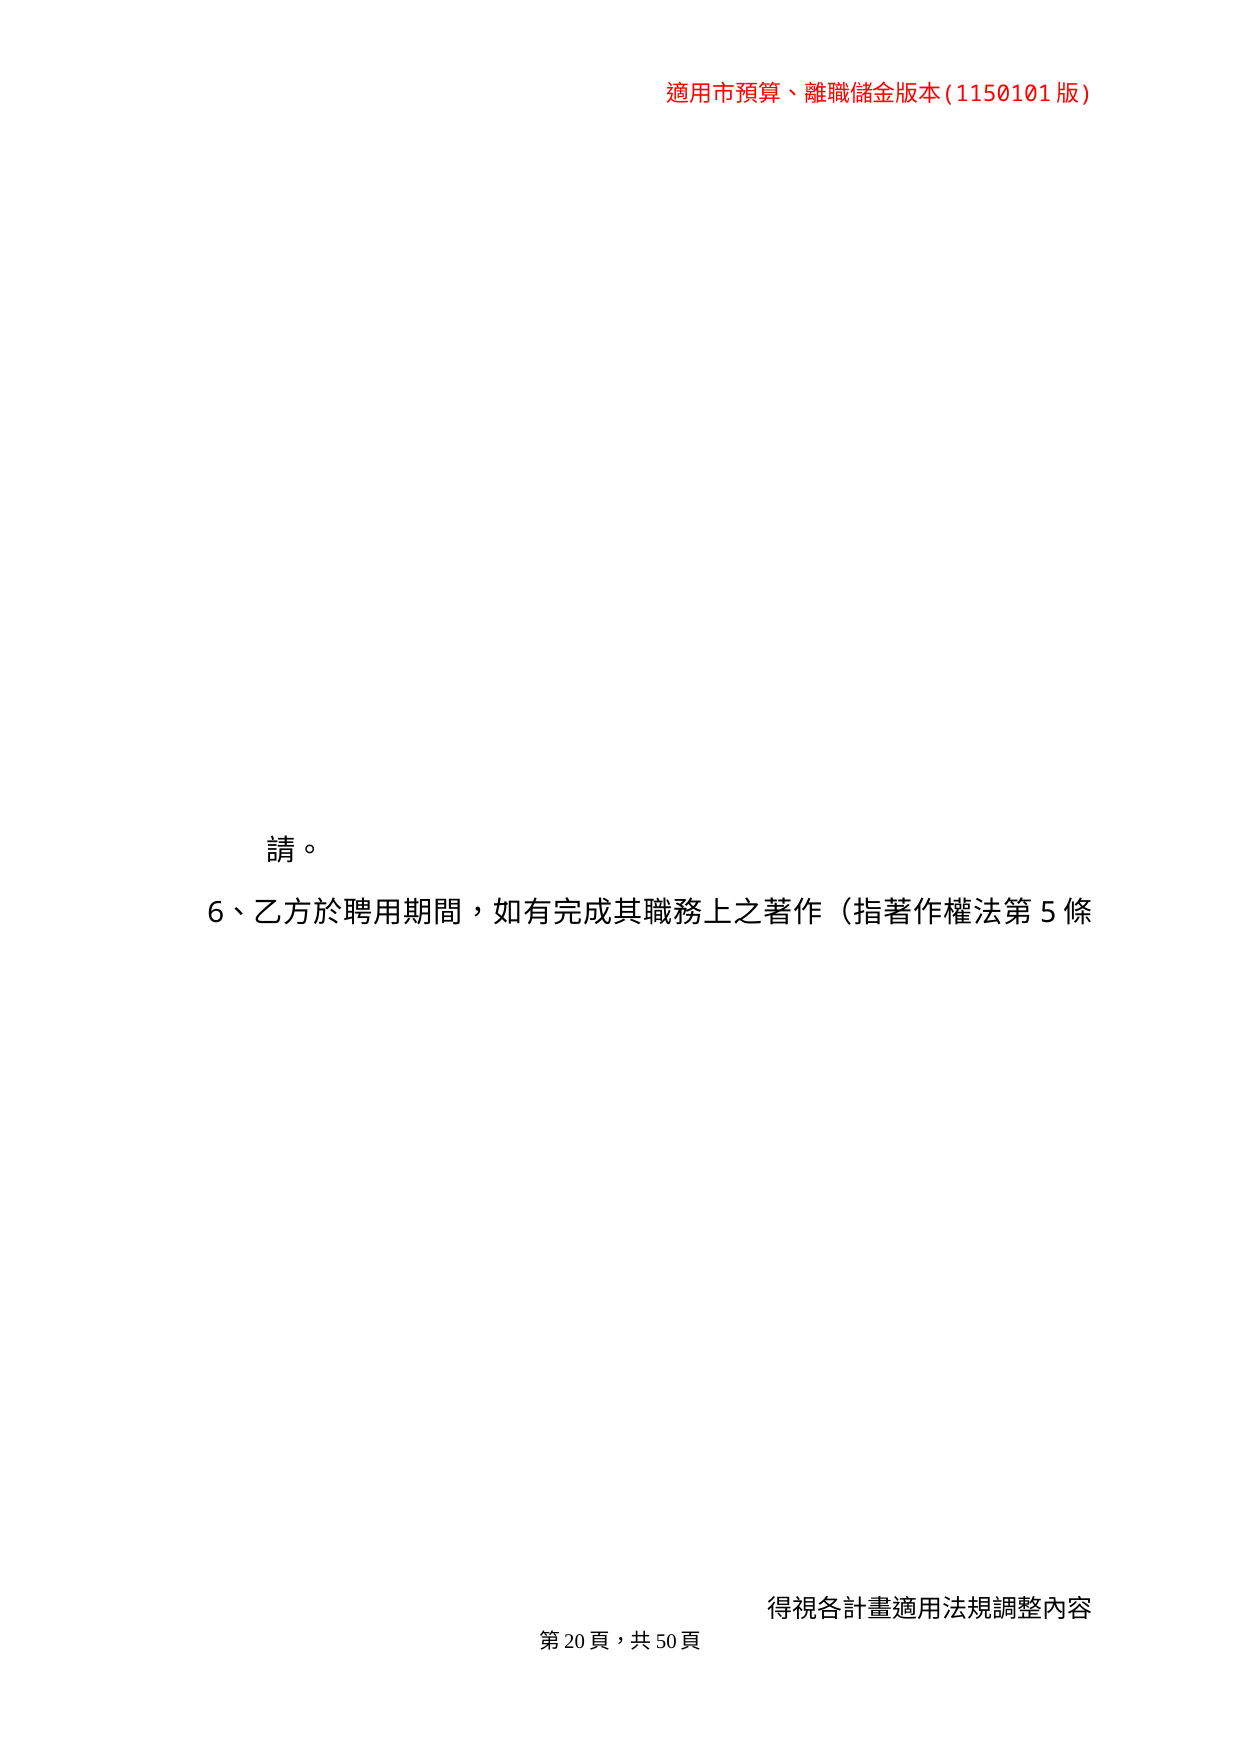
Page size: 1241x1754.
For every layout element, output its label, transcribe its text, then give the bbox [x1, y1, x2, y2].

list 乙方於聘用期間，如有完成其職務上之著作（指著作權法第5條 [207, 868, 1092, 931]
list 乙方如因特別事故須於聘用期滿前先行離職時，應以書面提出申請。 [207, 806, 1092, 868]
